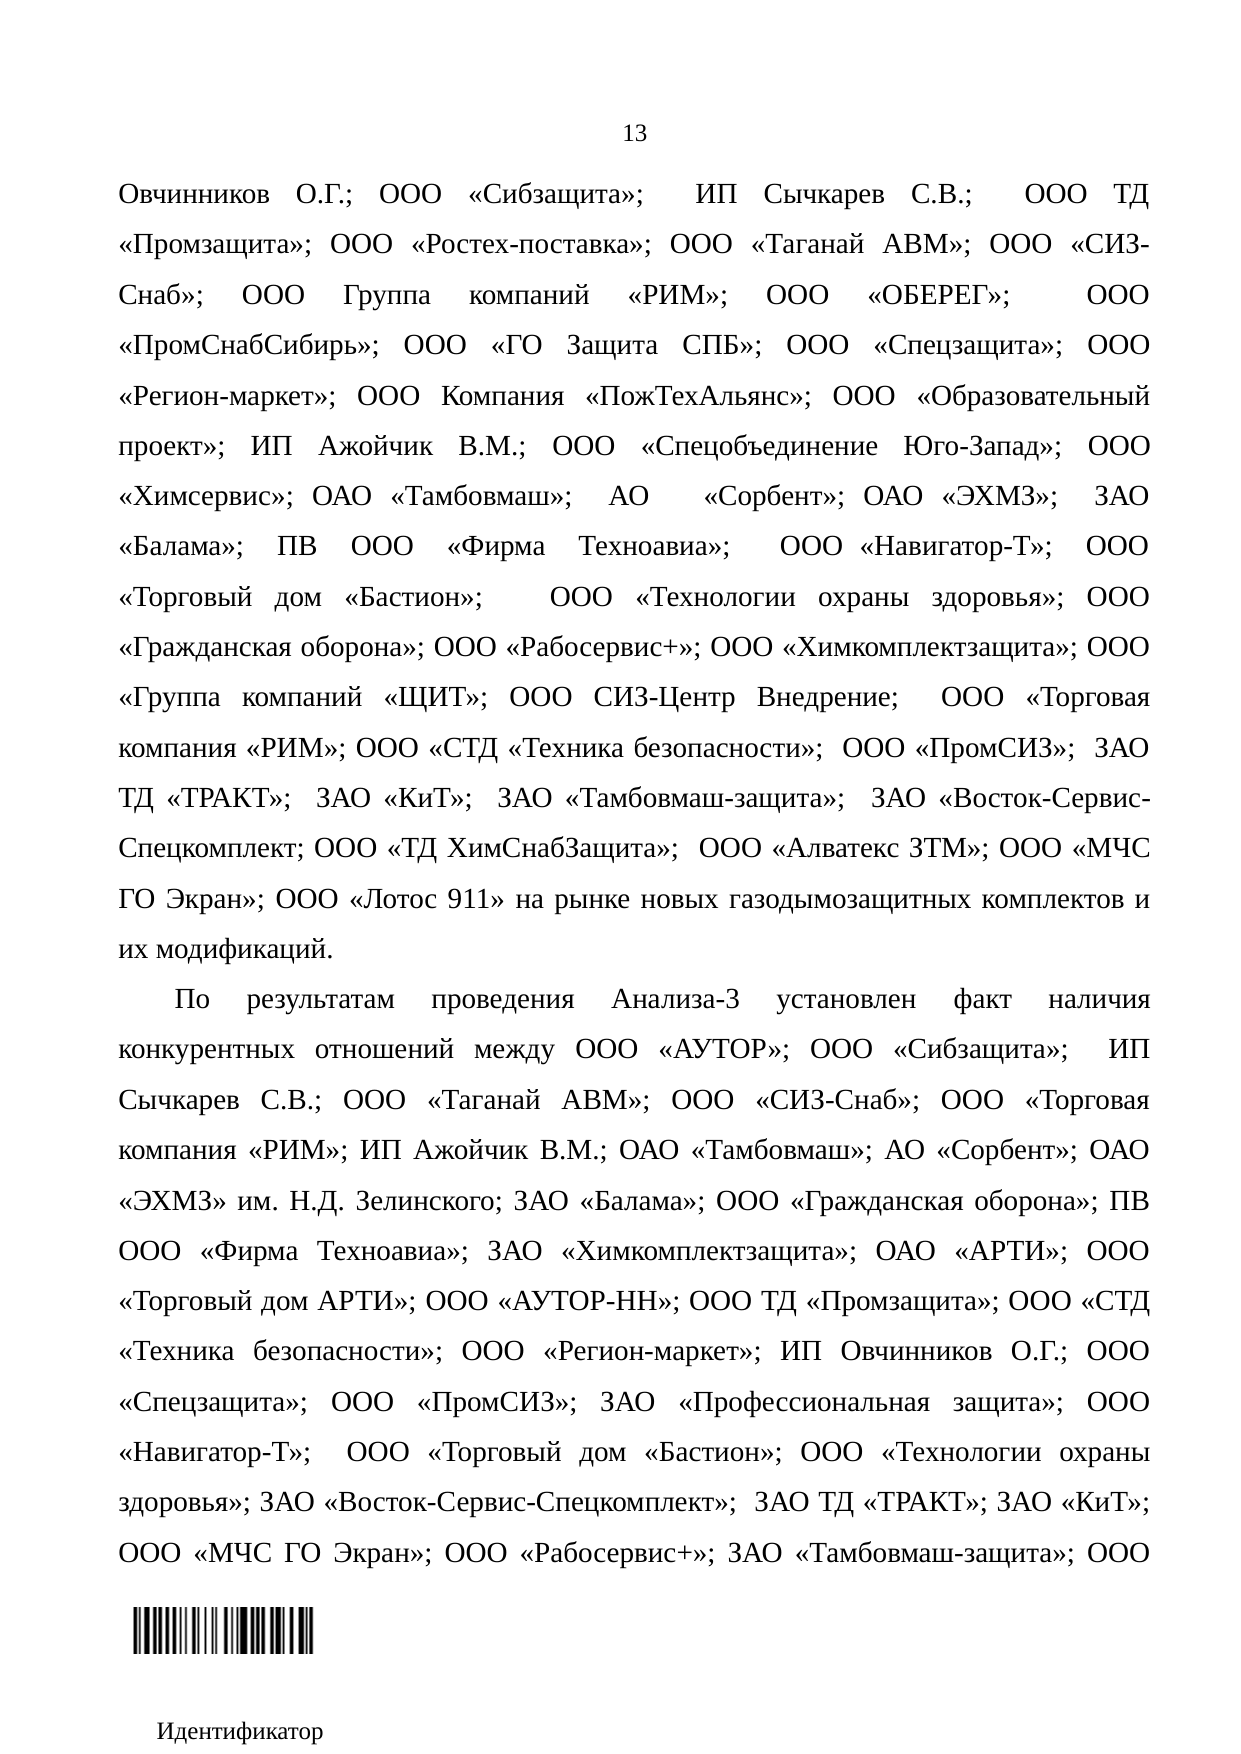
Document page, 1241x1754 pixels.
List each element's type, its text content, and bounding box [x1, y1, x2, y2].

picture [118, 1607, 331, 1654]
text По результатам проведения Анализа-3 установлен факт наличия конкурентных отношений между ООО «АУТОР»; ООО «Сибзащита»; ИП Сычкарев С.В.; ООО «Таганай АВМ»; ООО «СИЗ-Снаб»; ООО «Торговая компания «РИМ»; ИП Ажойчик В.М.; ОАО «Тамбовмаш»; АО «Сорбент»; ОАО «ЭХМЗ» им. Н.Д. Зелинского; ЗАО «Балама»; ООО «Гражданская оборона»; ПВ ООО «Фирма Техноавиа»; ЗАО «Химкомплектзащита»; ОАО «АРТИ»; ООО «Торговый дом АРТИ»; ООО «АУТОР-НН»; ООО ТД «Промзащита»; ООО «СТД «Техника безопасности»; ООО «Регион-маркет»; ИП Овчинников О.Г.; ООО «Спецзащита»; ООО «ПромСИЗ»; ЗАО «Профессиональная защита»; ООО «Навигатор-Т»; ООО «Торговый дом «Бастион»; ООО «Технологии охраны здоровья»; ЗАО «Восток-Сервис-Спецкомплект»; ЗАО ТД «ТРАКТ»; ЗАО «КиТ»; ООО «МЧС ГО Экран»; ООО «Рабосервис+»; ЗАО «Тамбовмаш-защита»; ООО [118, 981, 1151, 1568]
text Овчинников О.Г.; ООО «Сибзащита»; ИП Сычкарев С.В.; ООО ТД «Промзащита»; ООО «Ростех-поставка»; ООО «Таганай АВМ»; ООО «СИЗ-Снаб»; ООО Группа компаний «РИМ»; ООО «ОБЕРЕГ»; ООО «ПромСнабСибирь»; ООО «ГО Защита СПБ»; ООО «Спецзащита»; ООО «Регион-маркет»; ООО Компания «ПожТехАльянс»; ООО «Образовательный проект»; ИП Ажойчик В.М.; ООО «Спецобъединение Юго-Запад»; ООО «Химсервис»; ОАО «Тамбовмаш»; АО «Сорбент»; ОАО «ЭХМЗ»; ЗАО «Балама»; ПВ ООО «Фирма Техноавиа»; ООО «Навигатор-Т»; ООО «Торговый дом «Бастион»; ООО «Технологии охраны здоровья»; ООО «Гражданская оборона»; ООО «Рабосервис+»; ООО «Химкомплектзащита»; ООО «Группа компаний «ЩИТ»; ООО СИЗ-Центр Внедрение; ООО «Торговая компания «РИМ»; ООО «СТД «Техника безопасности»; ООО «ПромСИЗ»; ЗАО ТД «ТРАКТ»; ЗАО «КиТ»; ЗАО «Тамбовмаш-защита»; ЗАО «Восток-Сервис-Спецкомплект; ООО «ТД ХимСнабЗащита»; ООО «Алватекс ЗТМ»; ООО «МЧС ГО Экран»; ООО «Лотос 911» на рынке новых газодымозащитных комплектов и их модификаций. [118, 176, 1151, 964]
